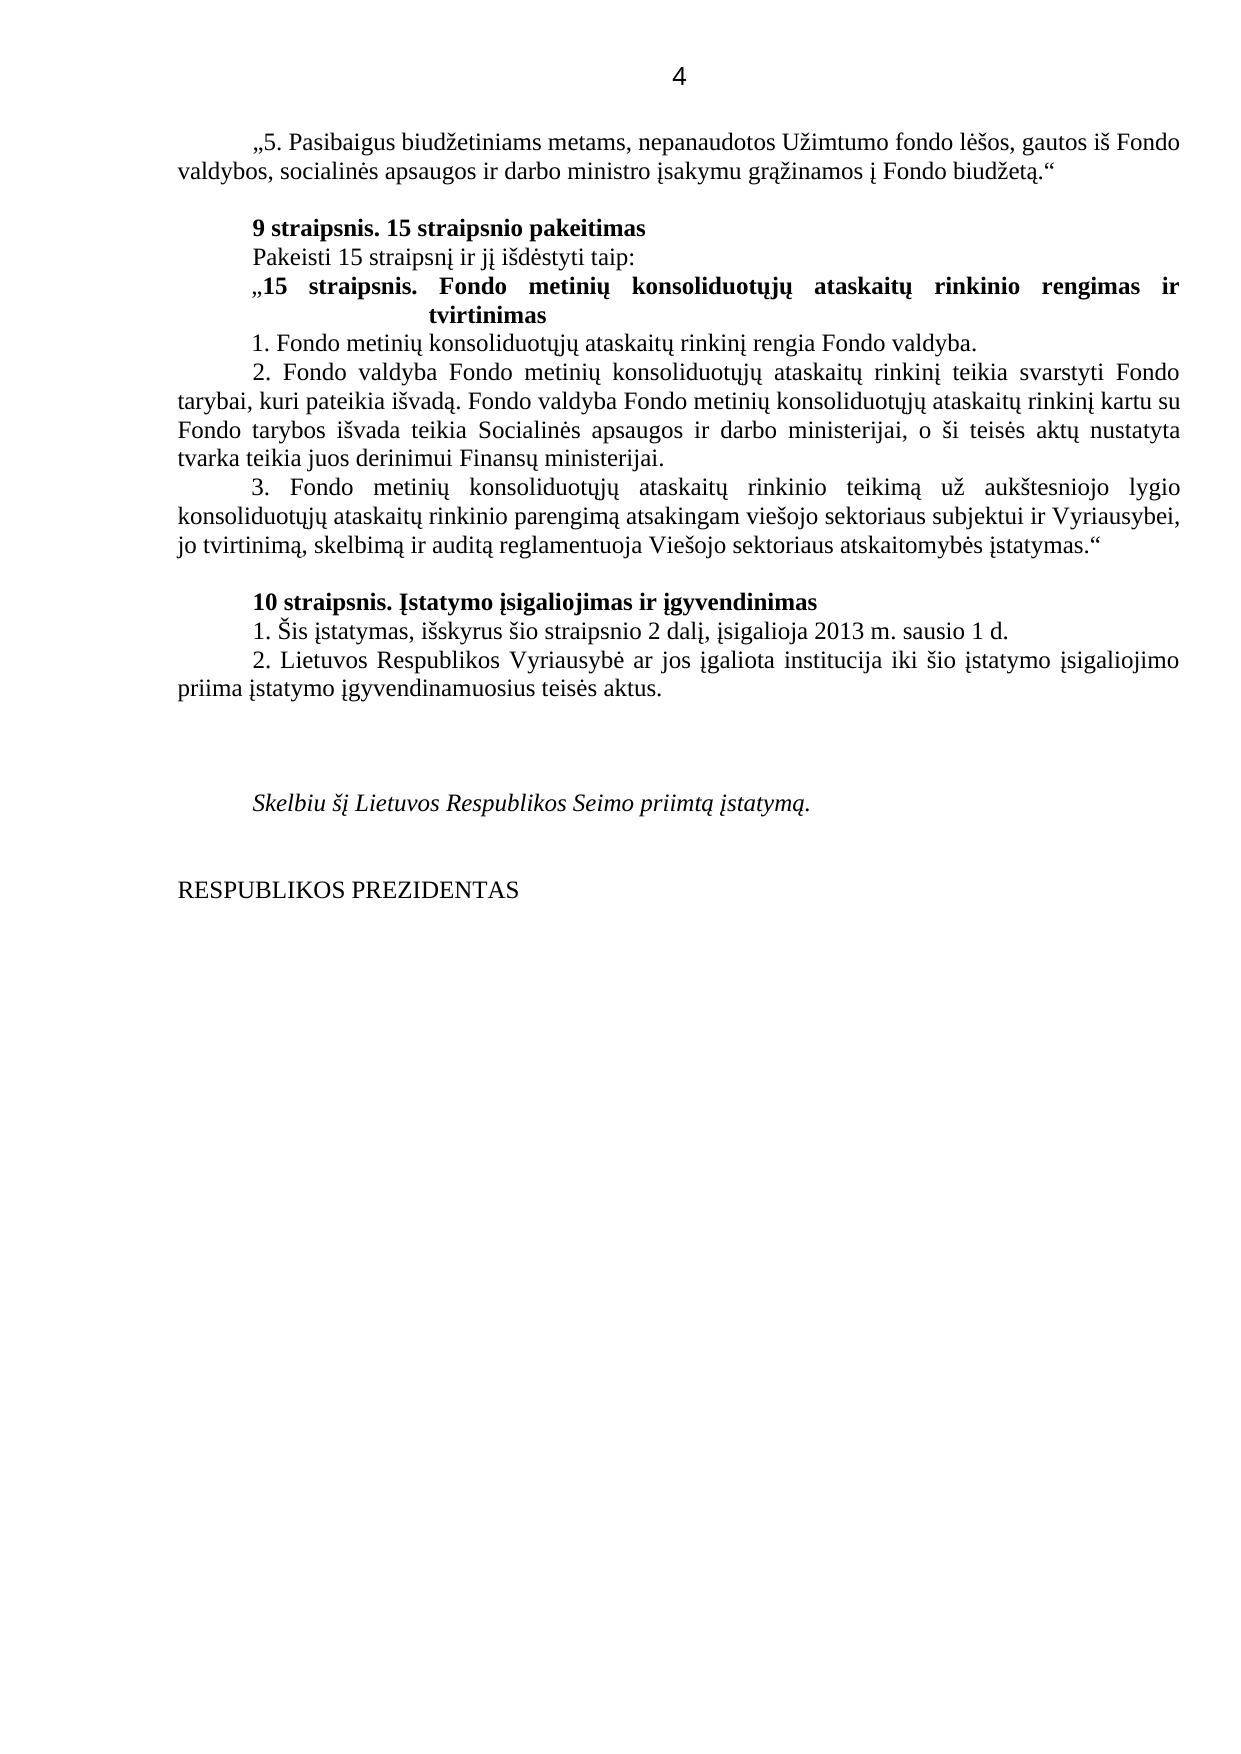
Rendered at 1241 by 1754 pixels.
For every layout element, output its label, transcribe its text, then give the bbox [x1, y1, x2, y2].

text 9 straipsnis. 15 straipsnio pakeitimas [177, 213, 1181, 242]
text 2. Lietuvos Respublikos Vyriausybė ar jos įgaliota institucija iki šio įstatymo įsigaliojimo priima įstatymo įgyvendinamuosius teisės aktus. [177, 645, 1181, 702]
text „15 straipsnis. Fondo metinių konsoliduotųjų ataskaitų rinkinio rengimas ir tvirtinimas [251, 271, 1181, 328]
text 10 straipsnis. Įstatymo įsigaliojimas ir įgyvendinimas [177, 587, 1181, 616]
text 1. Šis įstatymas, išskyrus šio straipsnio 2 dalį, įsigalioja 2013 m. sausio 1 d. [177, 616, 1181, 645]
text 3. Fondo metinių konsoliduotųjų ataskaitų rinkinio teikimą už aukštesniojo lygio konsoliduotųjų ataskaitų rinkinio parengimą atsakingam viešojo sektoriaus subjektui ir Vyriausybei, jo tvirtinimą, skelbimą ir auditą reglamentuoja Viešojo sektoriaus atskaitomybės įstatymas.“ [177, 472, 1181, 558]
text Pakeisti 15 straipsnį ir jį išdėstyti taip: [177, 242, 1181, 271]
text 2. Fondo valdyba Fondo metinių konsoliduotųjų ataskaitų rinkinį teikia svarstyti Fondo tarybai, kuri pateikia išvadą. Fondo valdyba Fondo metinių konsoliduotųjų ataskaitų rinkinį kartu su Fondo tarybos išvada teikia Socialinės apsaugos ir darbo ministerijai, o ši teisės aktų nustatyta tvarka teikia juos derinimui Finansų ministerijai. [177, 357, 1181, 472]
text RESPUBLIKOS PREZIDENTAS [177, 875, 1181, 903]
text „5. Pasibaigus biudžetiniams metams, nepanaudotos Užimtumo fondo lėšos, gautos iš Fondo valdybos, socialinės apsaugos ir darbo ministro įsakymu grąžinamos į Fondo biudžetą.“ [177, 127, 1181, 185]
text 1. Fondo metinių konsoliduotųjų ataskaitų rinkinį rengia Fondo valdyba. [177, 328, 1181, 357]
text Skelbiu šį Lietuvos Respublikos Seimo priimtą įstatymą. [177, 788, 1181, 817]
